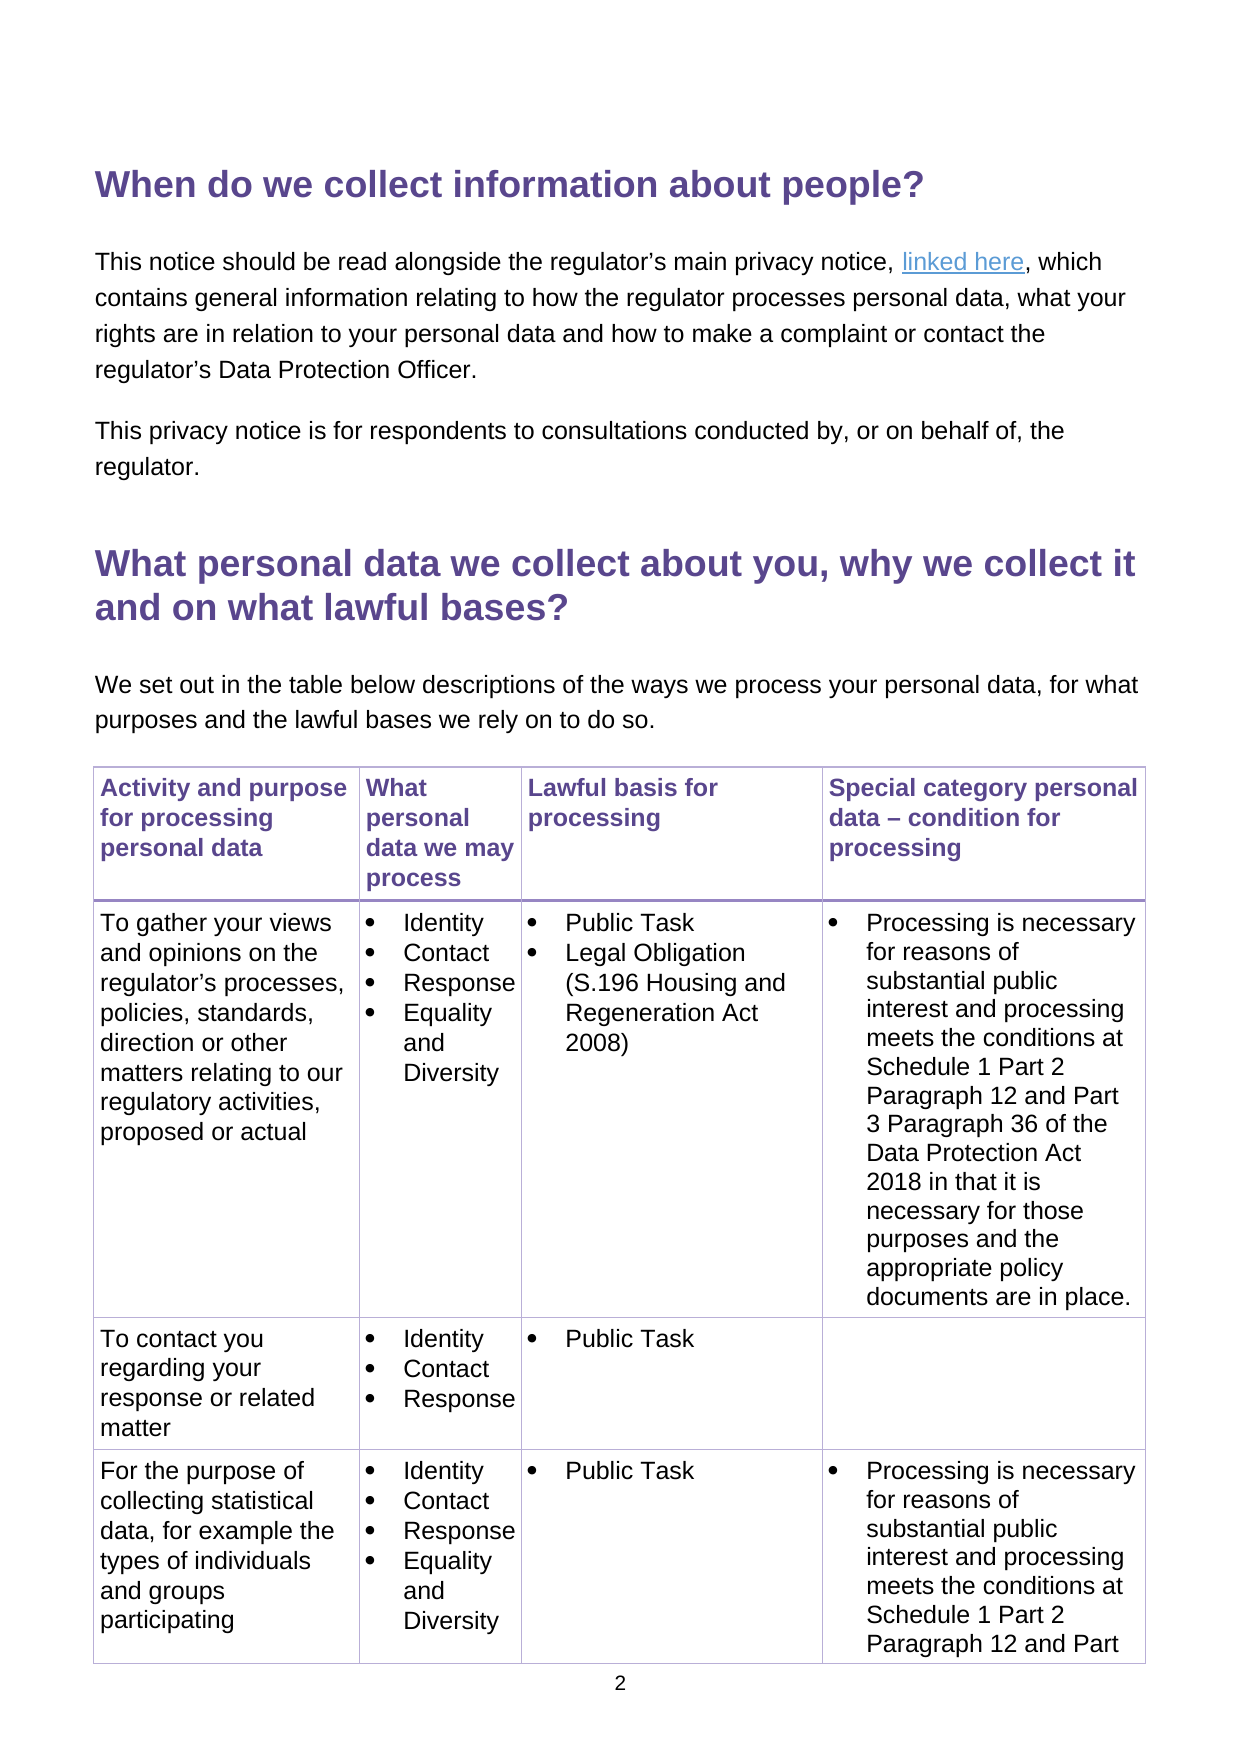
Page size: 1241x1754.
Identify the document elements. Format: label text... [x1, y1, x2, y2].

table_cell Identity Contact Response [360, 1318, 521, 1449]
text This notice should be read alongside the regulator’s main privacy notice, linked here, which contains general information relating to how the regulator processes personal data, what your rights are in relation to your personal data and how to make a complaint or contact the regulator’s Data Protection Officer. [94, 247, 1146, 384]
table_header Special category personal data – condition for processing [823, 768, 1145, 899]
table_cell Public Task [522, 1450, 822, 1663]
table_cell Processing is necessary for reasons of substantial public interest and processing meets the conditions at Schedule 1 Part 2 Paragraph 12 and Part 3 Paragraph 36 of the Data Protection Act 2018 in that it is necessary for those purposes and the appropriate policy documents are in place. [823, 902, 1145, 1317]
table_header Lawful basis for processing [522, 768, 822, 899]
table_cell Public Task [522, 1318, 822, 1449]
subtitle When do we collect information about people? [94, 162, 1146, 206]
text This privacy notice is for respondents to consultations conducted by, or on behalf of, the regulator. [94, 416, 1146, 481]
table_cell Identity Contact Response Equality and Diversity [360, 1450, 521, 1663]
table_cell For the purpose of collecting statistical data, for example the types of individuals and groups participating [94, 1450, 359, 1663]
table_cell Identity Contact Response Equality and Diversity [360, 902, 521, 1317]
text We set out in the table below descriptions of the ways we process your personal data, for what purposes and the lawful bases we rely on to do so. [94, 669, 1146, 734]
subtitle What personal data we collect about you, why we collect it and on what lawful bases? [94, 542, 1146, 628]
table_header What personal data we may process [360, 768, 521, 899]
table_cell [823, 1318, 1145, 1449]
table_cell Public Task Legal Obligation (S.196 Housing and Regeneration Act 2008) [522, 902, 822, 1317]
table_cell Processing is necessary for reasons of substantial public interest and processing meets the conditions at Schedule 1 Part 2 Paragraph 12 and Part [823, 1450, 1145, 1663]
table_header Activity and purpose for processing personal data [94, 768, 359, 899]
table_cell To contact you regarding your response or related matter [94, 1318, 359, 1449]
table_cell To gather your views and opinions on the regulator’s processes, policies, standards, direction or other matters relating to our regulatory activities, proposed or actual [94, 902, 359, 1317]
